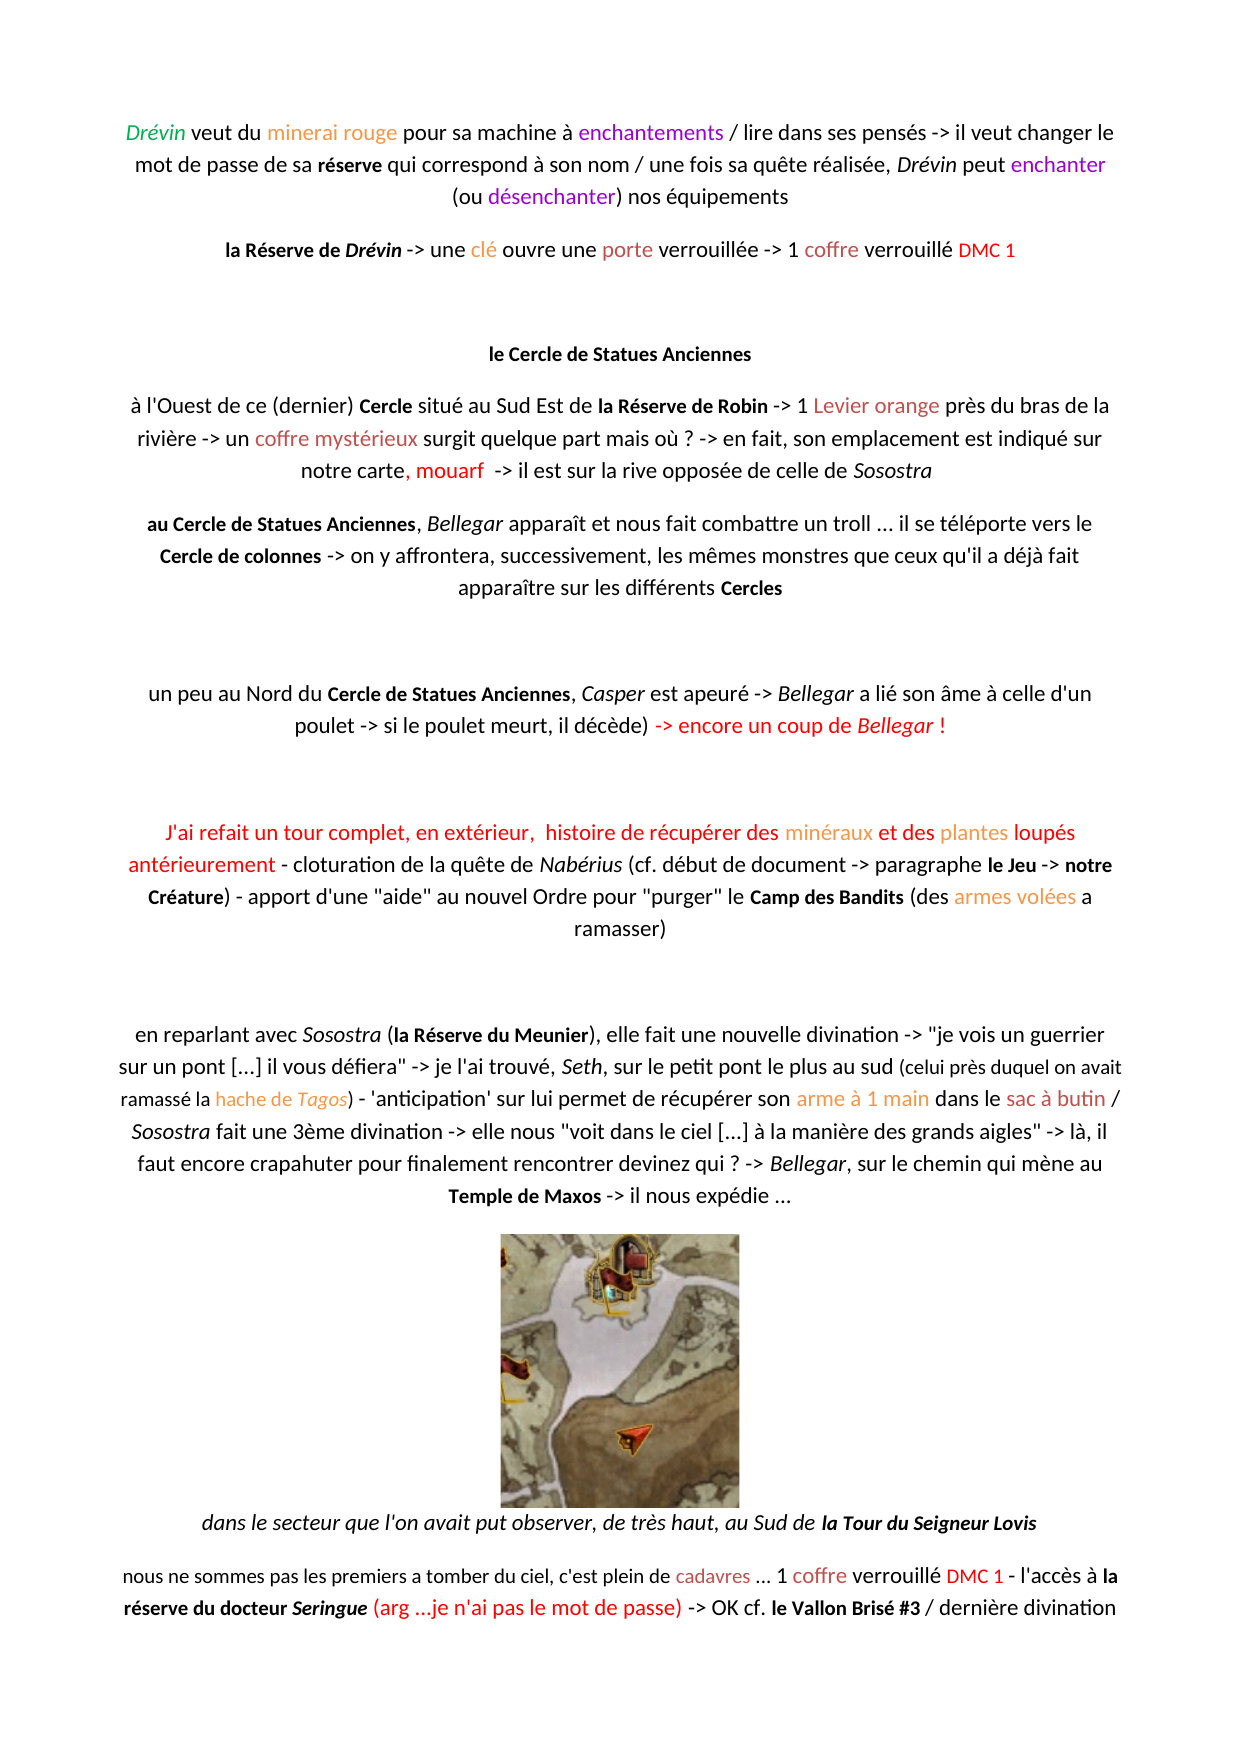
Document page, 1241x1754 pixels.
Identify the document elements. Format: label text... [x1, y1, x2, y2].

text un peu au Nord du Cercle de Statues Anciennes, Casper est apeuré -> Bellegar a lié son âme à celle d'un poulet -> si le poulet meurt, il décède) -> encore un coup de Bellegar ! [118, 679, 1122, 739]
text le Cercle de Statues Anciennes [118, 342, 1122, 367]
text en reparlant avec Sosostra (la Réserve du Meunier), elle fait une nouvelle divination -> "je vois un guerrier sur un pont [...] il vous défiera" -> je l'ai trouvé, Seth, sur le petit pont le plus au sud (celui près duquel on avait ramassé la hache de Tagos) - 'anticipation' sur lui permet de récupérer son arme à 1 main dans le sac à butin / Sosostra fait une 3ème divination -> elle nous "voit dans le ciel [...] à la manière des grands aigles" -> là, il faut encore crapahuter pour finalement rencontrer devinez qui ? -> Bellegar, sur le chemin qui mène au Temple de Maxos -> il nous expédie ... [118, 1020, 1122, 1209]
text dans le secteur que l'on avait put observer, de très haut, au Sud de la Tour du Seigneur Lovis [118, 1508, 1122, 1536]
text nous ne sommes pas les premiers a tomber du ciel, c'est plein de cadavres ... 1 coffre verrouillé DMC 1 - l'accès à la réserve du docteur Seringue (arg ...je n'ai pas le mot de passe) -> OK cf. le Vallon Brisé #3 / dernière divination [118, 1561, 1122, 1621]
text à l'Ouest de ce (dernier) Cercle situé au Sud Est de la Réserve de Robin -> 1 Levier orange près du bras de la rivière -> un coffre mystérieux surgit quelque part mais où ? -> en fait, son emplacement est indiqué sur notre carte, mouarf -> il est sur la rive opposée de celle de Sosostra [118, 392, 1122, 484]
text la Réserve de Drévin -> une clé ouvre une porte verrouillée -> 1 coffre verrouillé DMC 1 [118, 236, 1122, 263]
text au Cercle de Statues Anciennes, Bellegar apparaît et nous fait combattre un troll ... il se téléporte vers le Cercle de colonnes -> on y affrontera, successivement, les mêmes monstres que ceux qu'il a déjà fait apparaître sur les différents Cercles [118, 509, 1122, 601]
text J'ai refait un tour complet, en extérieur, histoire de récupérer des minéraux et des plantes loupés antérieurement - cloturation de la quête de Nabérius (cf. début de document -> paragraphe le Jeu -> notre Créature) - apport d'une "aide" au nouvel Ordre pour "purger" le Camp des Bandits (des armes volées a ramasser) [118, 818, 1122, 942]
text Drévin veut du minerai rouge pour sa machine à enchantements / lire dans ses pensés -> il veut changer le mot de passe de sa réserve qui correspond à son nom / une fois sa quête réalisée, Drévin peut enchanter (ou désenchanter) nos équipements [118, 118, 1122, 211]
